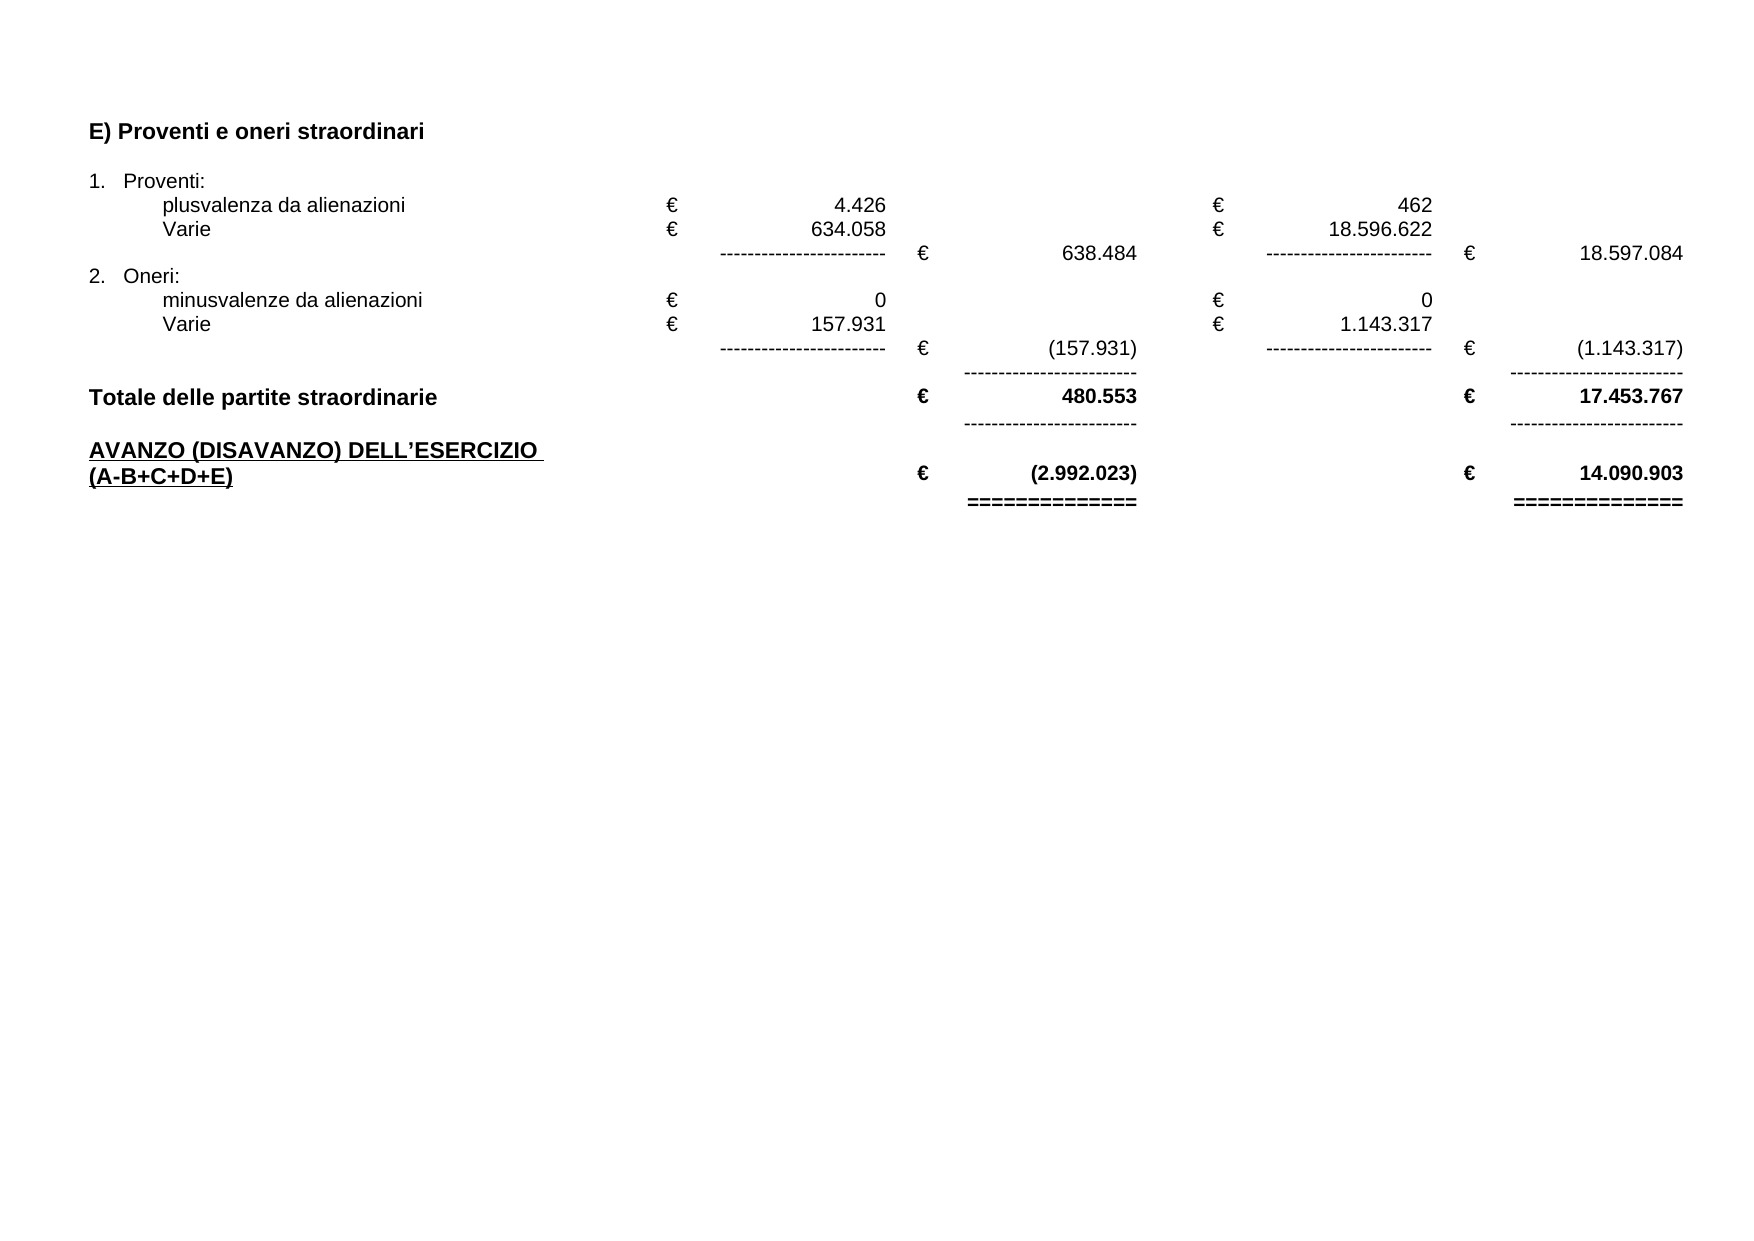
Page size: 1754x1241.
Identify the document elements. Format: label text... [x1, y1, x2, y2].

table_cell [1144, 118, 1189, 144]
table_cell [1499, 118, 1691, 144]
table_cell 462 [1248, 193, 1440, 216]
table_cell AVANZO (DISAVANZO) DELL’ESERCIZIO (A-B+C+D+E) [81, 437, 642, 489]
table_cell Varie [81, 312, 642, 336]
table_cell € [893, 437, 952, 489]
table_cell ============== [953, 490, 1144, 513]
table_cell [1440, 490, 1499, 513]
table_cell [642, 169, 701, 192]
table_cell [642, 360, 701, 384]
table_cell 14.090.903 [1499, 437, 1691, 489]
table_cell [701, 264, 893, 288]
table_cell [701, 384, 893, 410]
table_cell 157.931 [701, 312, 893, 336]
table_cell [1189, 360, 1248, 384]
table_cell [893, 410, 952, 437]
table_cell [1499, 145, 1691, 168]
table_cell ------------------------- [1499, 360, 1691, 384]
table_cell € [1440, 240, 1499, 264]
table_cell [1440, 145, 1499, 168]
table_cell E) Proventi e oneri straordinari [81, 118, 642, 144]
table_cell [1189, 264, 1248, 288]
table_cell [81, 336, 642, 360]
table_cell Totale delle partite straordinarie [81, 384, 642, 410]
table_cell [1144, 384, 1189, 410]
table_cell [893, 193, 952, 216]
table_cell [1248, 490, 1440, 513]
table_cell [701, 410, 893, 437]
table_cell [1440, 312, 1499, 336]
table_cell [642, 264, 701, 288]
table_cell 1.143.317 [1248, 312, 1440, 336]
table_cell [1189, 240, 1248, 264]
table_cell € [893, 240, 952, 264]
table_cell [953, 169, 1144, 192]
table_cell [81, 410, 642, 437]
table_cell [1499, 288, 1691, 312]
table_cell ------------------------- [1499, 410, 1691, 437]
table_cell [893, 264, 952, 288]
table_cell Varie [81, 216, 642, 240]
table_cell [1144, 437, 1189, 489]
table_cell minusvalenze da alienazioni [81, 288, 642, 312]
table_cell [1499, 264, 1691, 288]
table_cell [893, 118, 952, 144]
table_cell [81, 145, 642, 168]
table_cell [81, 490, 642, 513]
table_cell [1144, 410, 1189, 437]
table_cell [1440, 169, 1499, 192]
table_cell € [1440, 336, 1499, 360]
table_cell € [1189, 193, 1248, 216]
table_cell [1189, 437, 1248, 489]
table_cell [893, 145, 952, 168]
table_cell [81, 240, 642, 264]
table_cell [701, 145, 893, 168]
table_cell € [1440, 437, 1499, 489]
table_cell [701, 490, 893, 513]
table_cell [1189, 490, 1248, 513]
table_cell [1144, 216, 1189, 240]
table_cell [1189, 384, 1248, 410]
table_cell [1440, 410, 1499, 437]
table_cell [1144, 288, 1189, 312]
table_cell [701, 169, 893, 192]
table_cell € [1189, 312, 1248, 336]
table_cell ------------------------ [701, 240, 893, 264]
table_cell [642, 240, 701, 264]
table_cell [1248, 264, 1440, 288]
table_cell [1144, 169, 1189, 192]
table_cell [642, 410, 701, 437]
table_cell [642, 145, 701, 168]
table_cell [1440, 360, 1499, 384]
table_cell [1189, 336, 1248, 360]
table_cell € [893, 384, 952, 410]
table_cell € [1189, 288, 1248, 312]
table_cell (1.143.317) [1499, 336, 1691, 360]
table_cell [642, 490, 701, 513]
table_cell [893, 216, 952, 240]
table_cell [1189, 410, 1248, 437]
table_cell 480.553 [953, 384, 1144, 410]
table_cell 18.597.084 [1499, 240, 1691, 264]
table_cell 634.058 [701, 216, 893, 240]
table_cell [1144, 264, 1189, 288]
table_cell [893, 360, 952, 384]
table_cell [1248, 437, 1440, 489]
table_cell [1440, 216, 1499, 240]
table_cell ------------------------- [953, 410, 1144, 437]
table_cell [1144, 360, 1189, 384]
table_cell [893, 490, 952, 513]
table_cell [1189, 169, 1248, 192]
table_cell [953, 216, 1144, 240]
table_cell [642, 336, 701, 360]
table_cell [1440, 264, 1499, 288]
table_cell [1144, 240, 1189, 264]
table_cell [953, 264, 1144, 288]
table_cell ------------------------- [953, 360, 1144, 384]
table_cell [1248, 169, 1440, 192]
table_cell [1189, 145, 1248, 168]
table_cell [1144, 145, 1189, 168]
table_cell [953, 312, 1144, 336]
table_cell ------------------------ [701, 336, 893, 360]
table_cell € [642, 288, 701, 312]
table_cell € [642, 216, 701, 240]
table_cell [1248, 360, 1440, 384]
table_cell [1440, 118, 1499, 144]
table_cell [1189, 118, 1248, 144]
table_cell [1499, 193, 1691, 216]
table_cell [1440, 193, 1499, 216]
table_cell [701, 437, 893, 489]
table_cell [1248, 118, 1440, 144]
table_cell [1499, 169, 1691, 192]
table_cell 17.453.767 [1499, 384, 1691, 410]
table_cell [701, 118, 893, 144]
table_cell 638.484 [953, 240, 1144, 264]
table_cell € [1440, 384, 1499, 410]
table_cell [1144, 490, 1189, 513]
table_cell € [642, 193, 701, 216]
table_cell [1440, 288, 1499, 312]
table_cell [1248, 145, 1440, 168]
table_cell ------------------------ [1248, 240, 1440, 264]
table_cell [1144, 312, 1189, 336]
table_cell 1. Proventi: [81, 169, 642, 192]
table_cell [953, 288, 1144, 312]
table_cell ------------------------ [1248, 336, 1440, 360]
table_cell € [893, 336, 952, 360]
table_cell 2. Oneri: [81, 264, 642, 288]
table_cell (157.931) [953, 336, 1144, 360]
table_cell € [642, 312, 701, 336]
table_cell [81, 360, 642, 384]
table_cell [953, 193, 1144, 216]
table_cell [701, 360, 893, 384]
table_cell (2.992.023) [953, 437, 1144, 489]
table_cell ============== [1499, 490, 1691, 513]
table_cell 0 [701, 288, 893, 312]
table_cell [642, 437, 701, 489]
table_cell [893, 169, 952, 192]
table_cell [1248, 410, 1440, 437]
table_cell 4.426 [701, 193, 893, 216]
table_cell [642, 384, 701, 410]
table_cell [893, 312, 952, 336]
table_cell [1144, 193, 1189, 216]
table_cell [953, 145, 1144, 168]
table_cell plusvalenza da alienazioni [81, 193, 642, 216]
table_cell [893, 288, 952, 312]
table_cell [1499, 216, 1691, 240]
table_cell 0 [1248, 288, 1440, 312]
table_cell [642, 118, 701, 144]
table_cell [1144, 336, 1189, 360]
table_cell [1248, 384, 1440, 410]
table_cell € [1189, 216, 1248, 240]
table_cell [953, 118, 1144, 144]
table_cell 18.596.622 [1248, 216, 1440, 240]
table_cell [1499, 312, 1691, 336]
